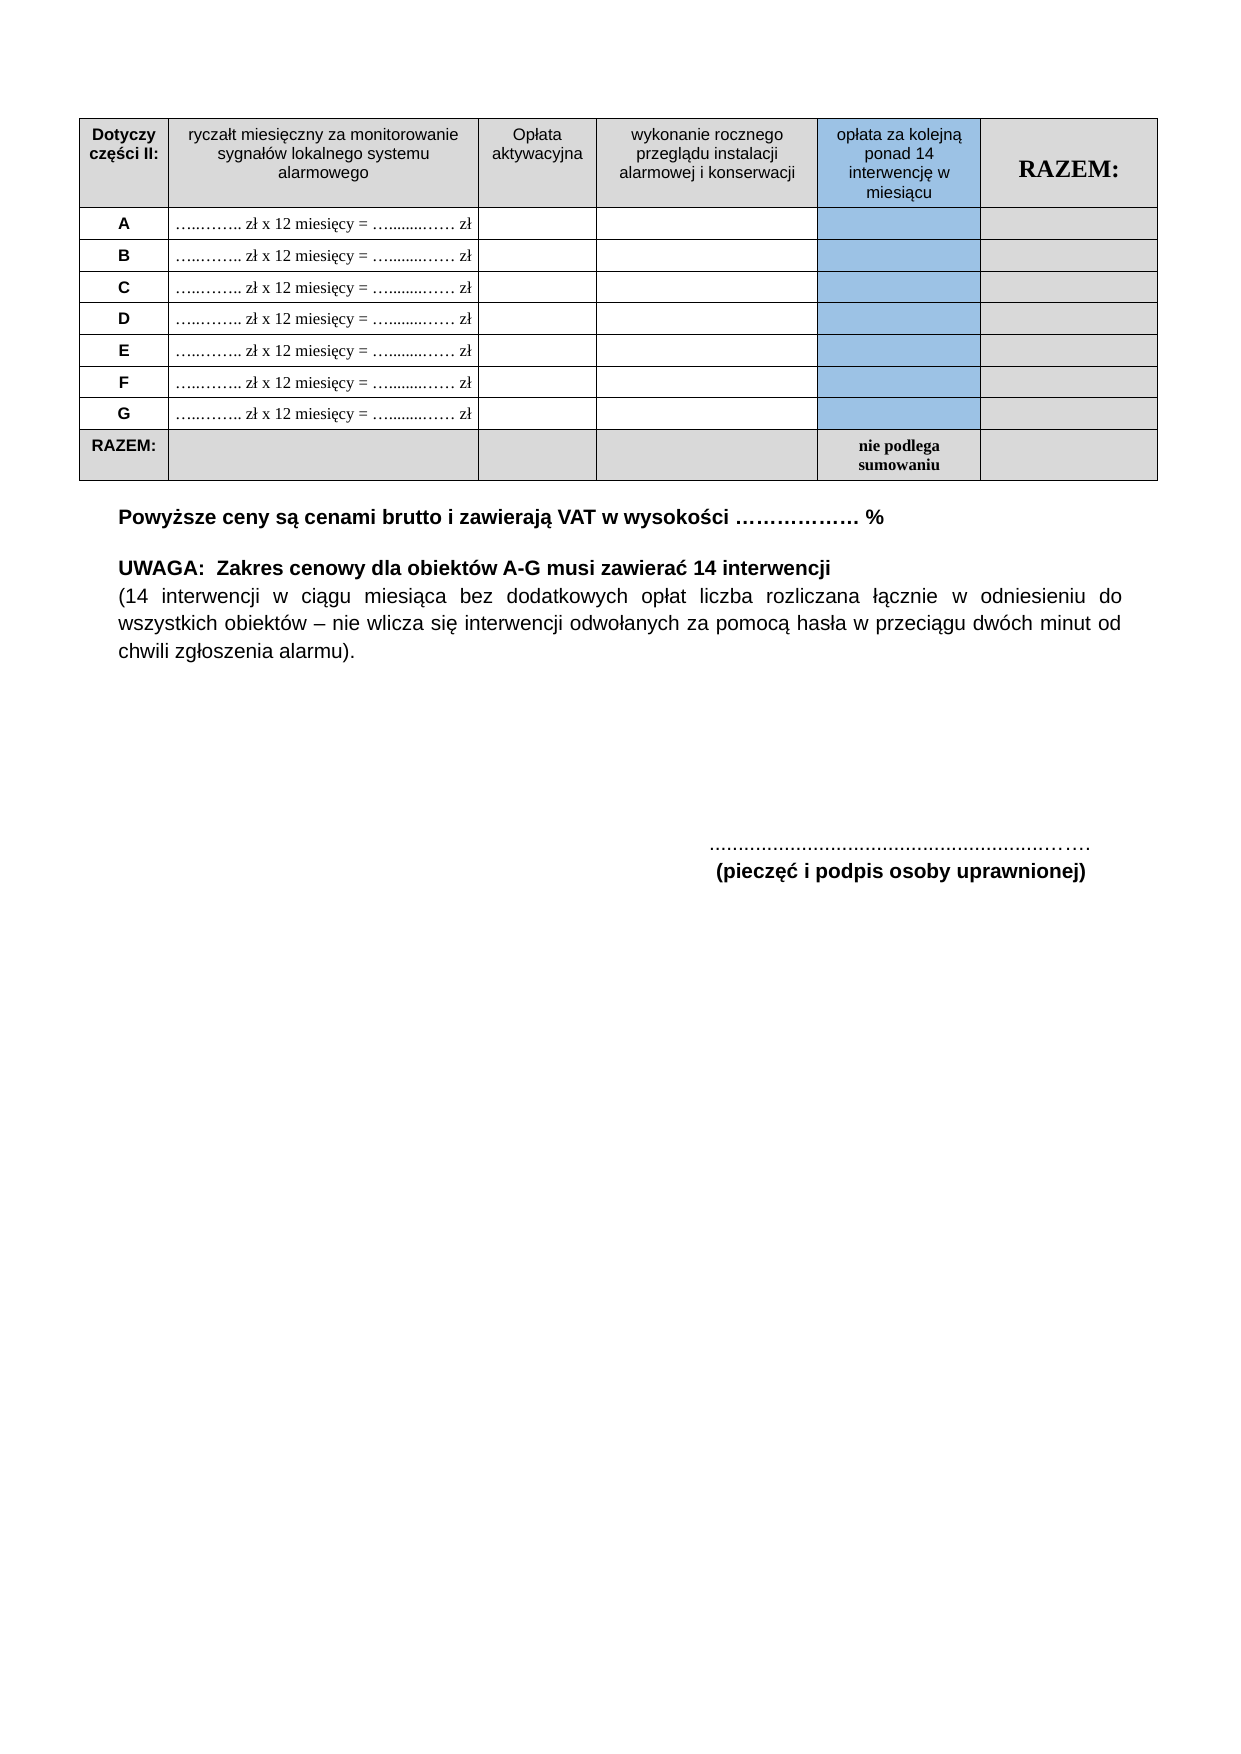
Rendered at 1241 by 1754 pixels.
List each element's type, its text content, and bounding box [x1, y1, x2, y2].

table_cell …..…….. zł x 12 miesięcy = …........…… zł [169, 398, 478, 429]
table_cell B [80, 240, 168, 271]
table_cell [479, 208, 596, 239]
table_cell [597, 398, 817, 429]
table_cell …..…….. zł x 12 miesięcy = …........…… zł [169, 367, 478, 397]
table_cell D [80, 303, 168, 334]
table_cell A [80, 208, 168, 239]
table_cell [818, 367, 980, 397]
table_cell [981, 398, 1157, 429]
table_cell [981, 240, 1157, 271]
table_cell …..…….. zł x 12 miesięcy = …........…… zł [169, 335, 478, 366]
table_cell …..…….. zł x 12 miesięcy = …........…… zł [169, 303, 478, 334]
table_cell G [80, 398, 168, 429]
table_cell [981, 335, 1157, 366]
table_cell [818, 272, 980, 302]
table_header Dotyczy części II: [80, 119, 168, 207]
table_cell [818, 398, 980, 429]
text (pieczęć i podpis osoby uprawnionej) [118, 859, 1122, 883]
text (14 interwencji w ciągu miesiąca bez dodatkowych opłat liczba rozliczana łącznie w odniesieniu do wszystkich obiektów – nie wlicza się interwencji odwołanych za pomocą hasła w przeciągu dwóch minut od chwili zgłoszenia alarmu). [118, 584, 1122, 663]
table_cell [597, 240, 817, 271]
table_cell [479, 430, 596, 480]
table_cell [818, 303, 980, 334]
table_cell [597, 272, 817, 302]
table_cell [597, 335, 817, 366]
table_cell [981, 430, 1157, 480]
table_cell [479, 335, 596, 366]
table_header Opłata aktywacyjna [479, 119, 596, 207]
table_header RAZEM: [981, 119, 1157, 207]
table_cell …..…….. zł x 12 miesięcy = …........…… zł [169, 240, 478, 271]
table_cell [981, 272, 1157, 302]
table_cell [818, 208, 980, 239]
table_cell [981, 303, 1157, 334]
table_header wykonanie rocznego przeglądu instalacji alarmowej i konserwacji [597, 119, 817, 207]
table_cell [169, 430, 478, 480]
table_cell [479, 398, 596, 429]
table_cell …..…….. zł x 12 miesięcy = …........…… zł [169, 272, 478, 302]
table_cell E [80, 335, 168, 366]
list UWAGA: Zakres cenowy dla obiektów A-G musi zawierać 14 interwencji [118, 556, 1122, 580]
table_cell [818, 240, 980, 271]
table_cell [597, 430, 817, 480]
table_cell [818, 335, 980, 366]
table_cell [597, 303, 817, 334]
table_cell [597, 208, 817, 239]
table_cell [479, 272, 596, 302]
table_cell F [80, 367, 168, 397]
table_cell C [80, 272, 168, 302]
table_cell RAZEM: [80, 430, 168, 480]
text Powyższe ceny są cenami brutto i zawierają VAT w wysokości ……………… % [118, 505, 1122, 529]
table_cell [479, 303, 596, 334]
table_cell [981, 208, 1157, 239]
table_cell [981, 367, 1157, 397]
table_cell [479, 240, 596, 271]
table_header opłata za kolejną ponad 14 interwencję w miesiącu [818, 119, 980, 207]
table_header ryczałt miesięczny za monitorowanie sygnałów lokalnego systemu alarmowego [169, 119, 478, 207]
text ..........................................................……. [118, 831, 1122, 855]
table_cell [479, 367, 596, 397]
table_cell …..…….. zł x 12 miesięcy = …........…… zł [169, 208, 478, 239]
table_cell nie podlega sumowaniu [818, 430, 980, 480]
table_cell [597, 367, 817, 397]
